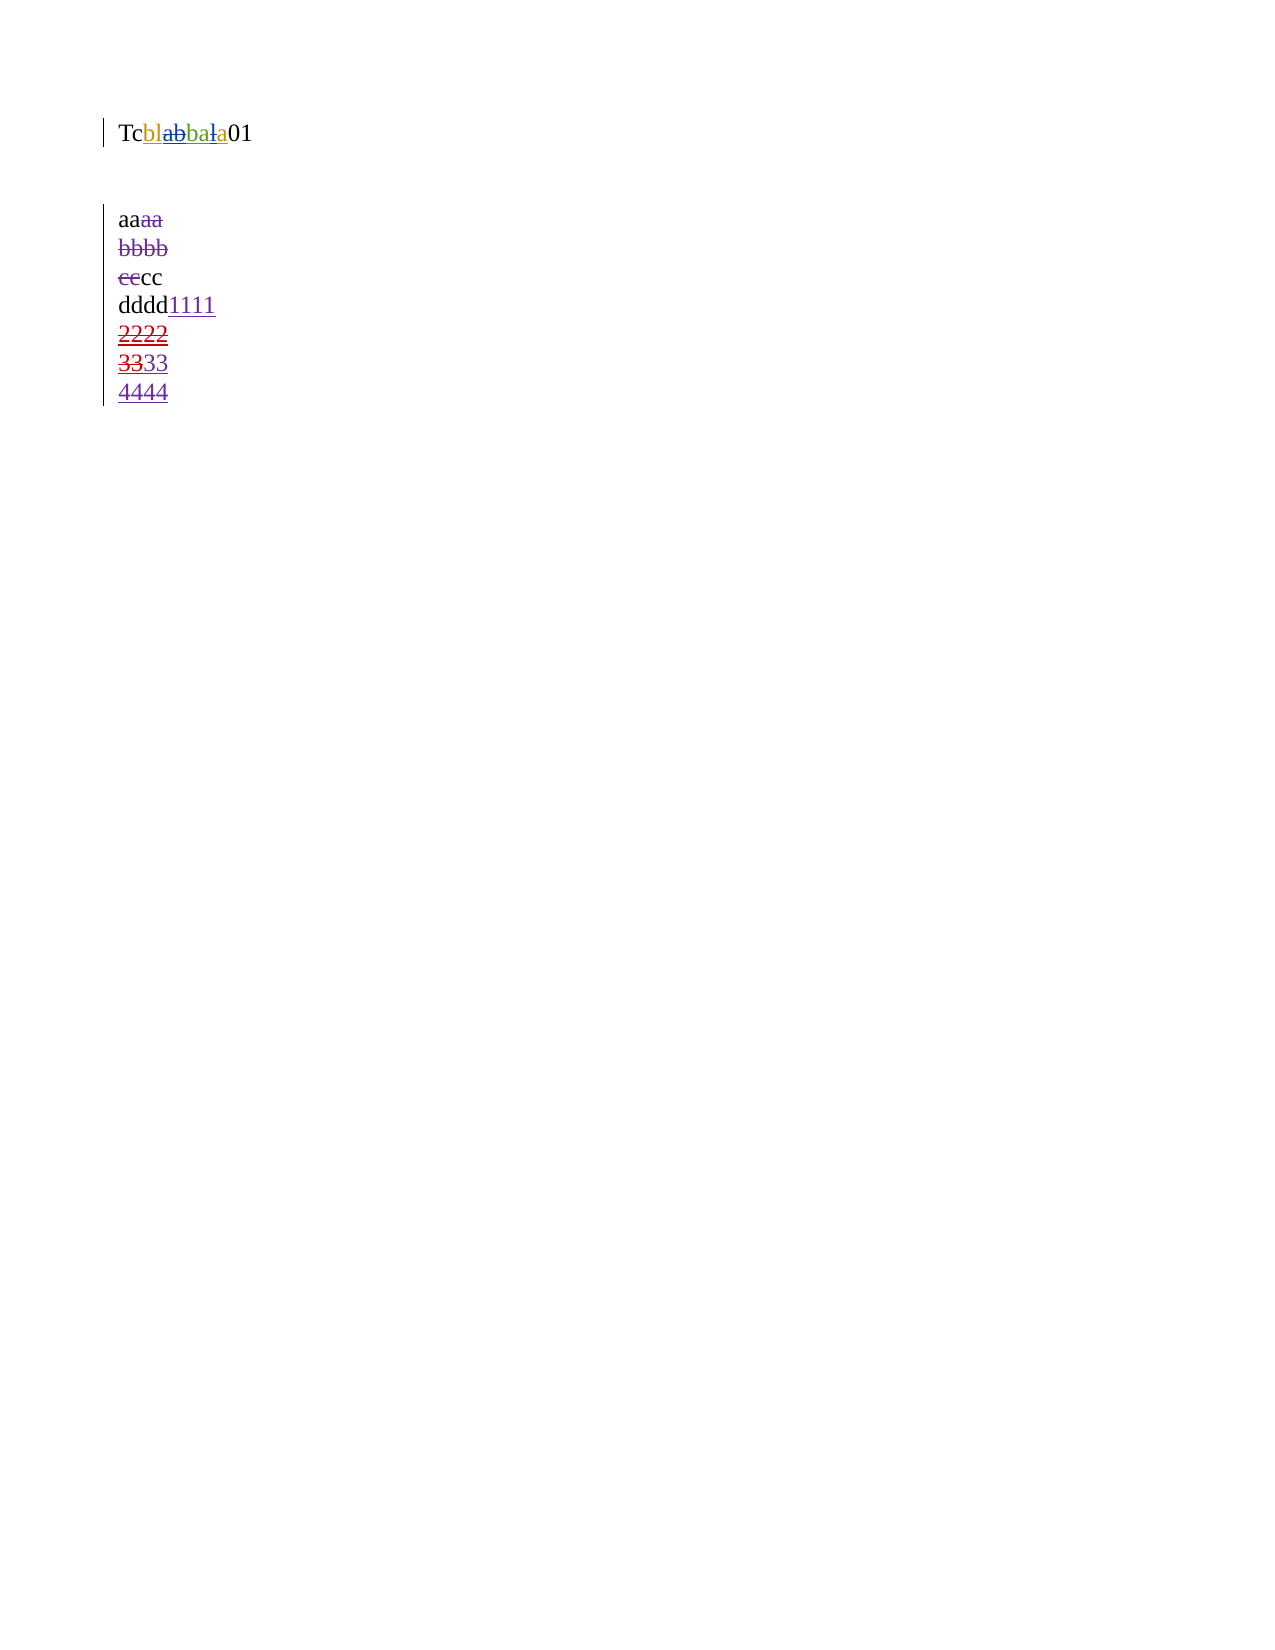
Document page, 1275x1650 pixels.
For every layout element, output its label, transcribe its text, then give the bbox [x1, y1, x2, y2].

text Tcblbaa01 [118, 118, 1157, 147]
text dddd1111 [118, 291, 1157, 319]
text 33 [118, 319, 1157, 348]
text aacc [118, 204, 1157, 233]
text 4444 [118, 377, 1157, 406]
